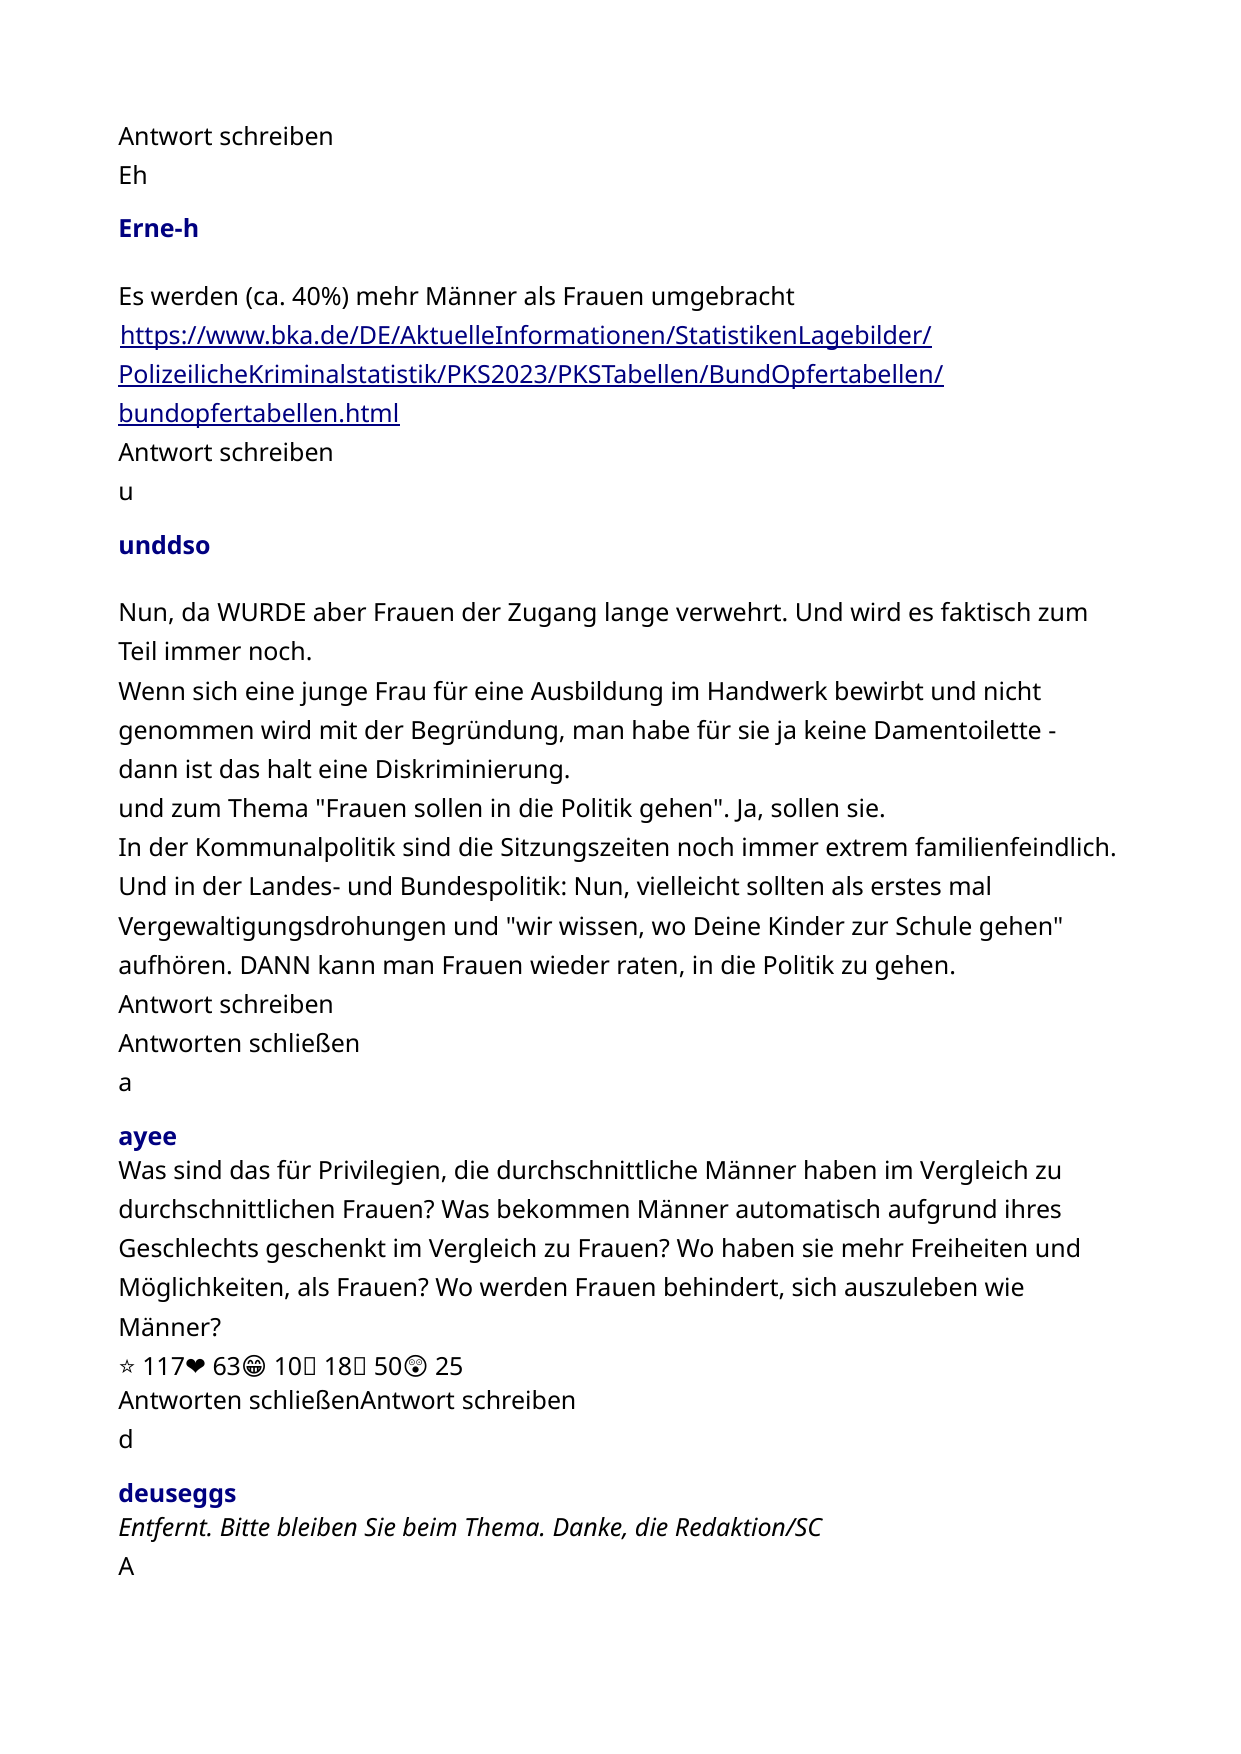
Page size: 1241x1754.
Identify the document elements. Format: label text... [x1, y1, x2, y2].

text u [118, 474, 1122, 508]
text Antworten schließenAntwort schreiben [118, 1382, 1122, 1417]
subtitle ayee [118, 1118, 1122, 1153]
text https://www.bka.de/DE/AktuelleInformationen/StatistikenLagebilder/PolizeilicheKriminalstatistik/PKS2023/PKSTabellen/BundOpfertabellen/bundopfertabellen.html [118, 317, 1122, 430]
text ⭐️ 117❤️ 63😁 10🙁 18🤨 50😲 25 [118, 1348, 1122, 1382]
text Es werden (ca. 40%) mehr Männer als Frauen umgebracht [118, 278, 1122, 312]
text Was sind das für Privilegien, die durchschnittliche Männer haben im Vergleich zu durchschnittlichen Frauen? Was bekommen Männer automatisch aufgrund ihres Geschlechts geschenkt im Vergleich zu Frauen? Wo haben sie mehr Freiheiten und Möglichkeiten, als Frauen? Wo werden Frauen behindert, sich auszuleben wie Männer? [118, 1153, 1122, 1343]
text Eh [118, 157, 1122, 191]
subtitle deuseggs [118, 1475, 1122, 1509]
text Antworten schließen [118, 1026, 1122, 1060]
text Antwort schreiben [118, 435, 1122, 469]
subtitle unddso [118, 528, 1122, 562]
text a [118, 1065, 1122, 1099]
text d [118, 1422, 1122, 1456]
text Antwort schreiben [118, 118, 1122, 152]
text Entfernt. Bitte bleiben Sie beim Thema. Danke, die Redaktion/SC [118, 1509, 1122, 1543]
text Nun, da WURDE aber Frauen der Zugang lange verwehrt. Und wird es faktisch zum Teil immer noch. Wenn sich eine junge Frau für eine Ausbildung im Handwerk bewirbt und nicht genommen wird mit der Begründung, man habe für sie ja keine Damentoilette - dann ist das halt eine Diskriminierung. und zum Thema "Frauen sollen in die Politik gehen". Ja, sollen sie. In der Kommunalpolitik sind die Sitzungszeiten noch immer extrem familienfeindlich. Und in der Landes- und Bundespolitik: Nun, vielleicht sollten als erstes mal Vergewaltigungsdrohungen und "wir wissen, wo Deine Kinder zur Schule gehen" aufhören. DANN kann man Frauen wieder raten, in die Politik zu gehen. [118, 595, 1122, 981]
text A [118, 1549, 1122, 1583]
text Antwort schreiben [118, 986, 1122, 1021]
subtitle Erne-h [118, 211, 1122, 245]
